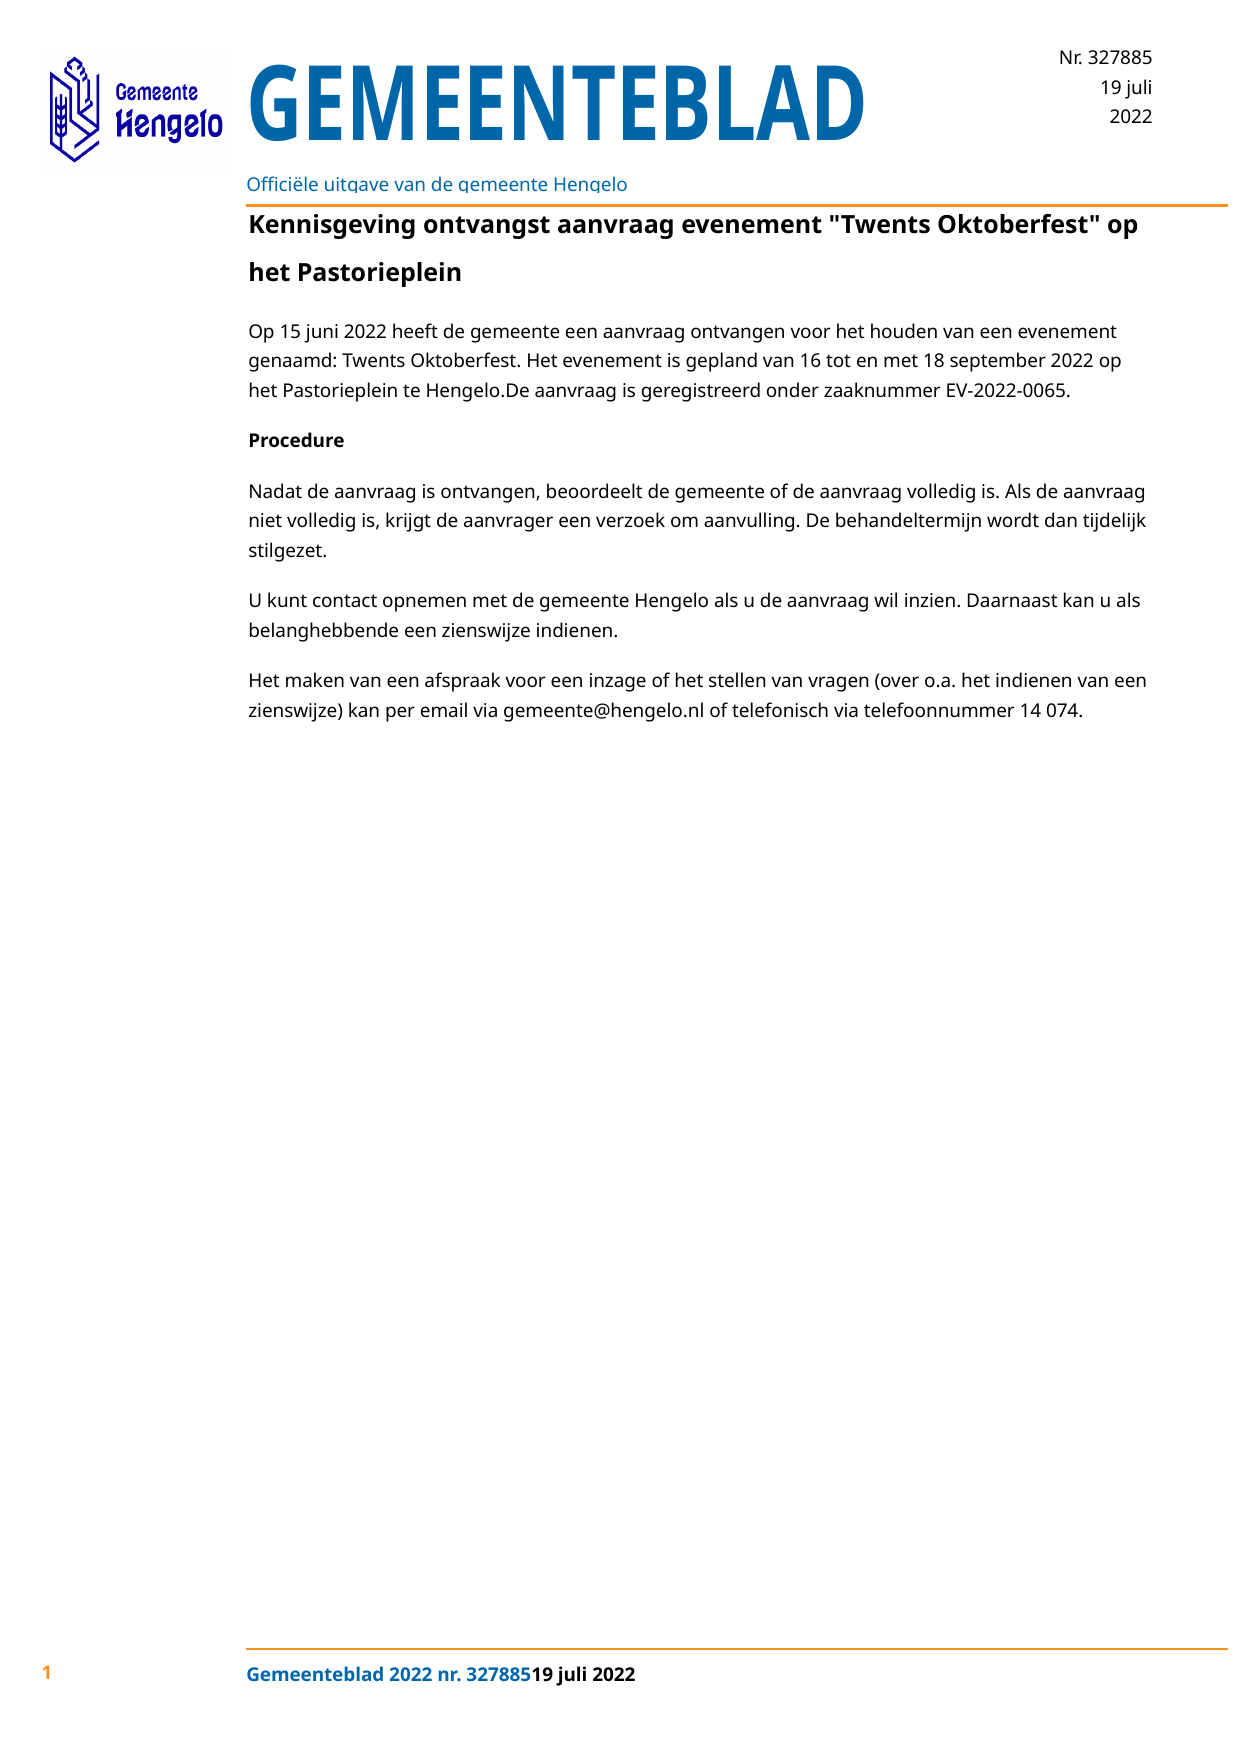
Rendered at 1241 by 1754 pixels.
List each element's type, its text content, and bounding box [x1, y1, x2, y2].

text Op 15 juni 2022 heeft de gemeente een aanvraag ontvangen voor het houden van een evenement genaamd: Twents Oktoberfest. Het evenement is gepland van 16 tot en met 18 september 2022 op het Pastorieplein te Hengelo.De aanvraag is geregistreerd onder zaaknummer EV-2022-0065. [248, 318, 1152, 403]
text U kunt contact opnemen met de gemeente Hengelo als u de aanvraag wil inzien. Daarnaast kan u als belanghebbende een zienswijze indienen. [248, 587, 1152, 643]
text Procedure [248, 427, 1152, 453]
text Nadat de aanvraag is ontvangen, beoordeelt de gemeente of de aanvraag volledig is. Als de aanvraag niet volledig is, krijgt de aanvrager een verzoek om aanvulling. De behandeltermijn wordt dan tijdelijk stilgezet. [248, 478, 1152, 563]
text Kennisgeving ontvangst aanvraag evenement "Twents Oktoberfest" op het Pastorieplein [248, 207, 1152, 288]
text Het maken van een afspraak voor een inzage of het stellen van vragen (over o.a. het indienen van een zienswijze) kan per email via gemeente@hengelo.nl of telefonisch via telefoonnummer 14 074. [248, 667, 1152, 723]
picture [41, 47, 231, 172]
